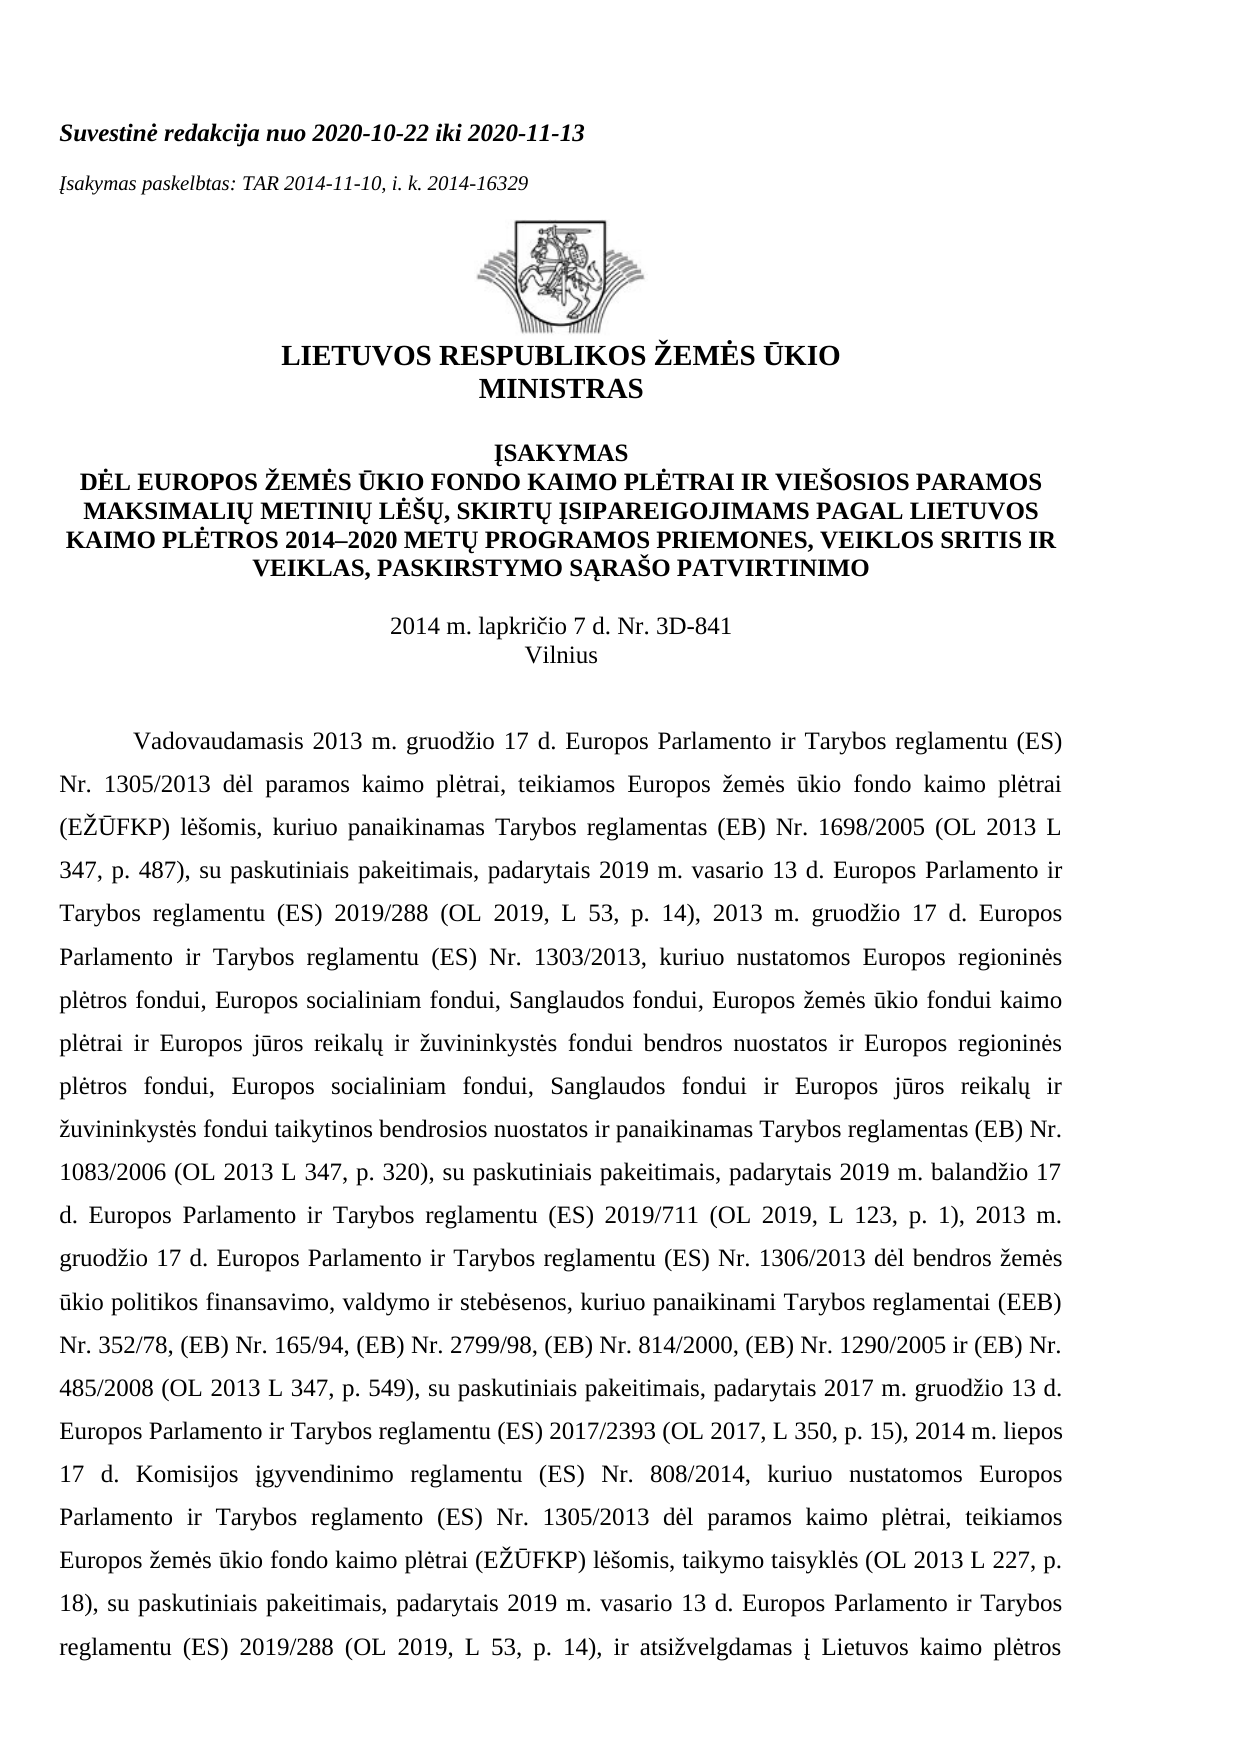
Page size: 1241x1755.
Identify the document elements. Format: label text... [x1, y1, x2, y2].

text Vadovaudamasis 2013 m. gruodžio 17 d. Europos Parlamento ir Tarybos reglamentu (ES) Nr. 1305/2013 dėl paramos kaimo plėtrai, teikiamos Europos žemės ūkio fondo kaimo plėtrai (EŽŪFKP) lėšomis, kuriuo panaikinamas Tarybos reglamentas (EB) Nr. 1698/2005 (OL 2013 L 347, p. 487), su paskutiniais pakeitimais, padarytais 2019 m. vasario 13 d. Europos Parlamento ir Tarybos reglamentu (ES) 2019/288 (OL 2019, L 53, p. 14), 2013 m. gruodžio 17 d. Europos Parlamento ir Tarybos reglamentu (ES) Nr. 1303/2013, kuriuo nustatomos Europos regioninės plėtros fondui, Europos socialiniam fondui, Sanglaudos fondui, Europos žemės ūkio fondui kaimo plėtrai ir Europos jūros reikalų ir žuvininkystės fondui bendros nuostatos ir Europos regioninės plėtros fondui, Europos socialiniam fondui, Sanglaudos fondui ir Europos jūros reikalų ir žuvininkystės fondui taikytinos bendrosios nuostatos ir panaikinamas Tarybos reglamentas (EB) Nr. 1083/2006 (OL 2013 L 347, p. 320), su paskutiniais pakeitimais, padarytais 2019 m. balandžio 17 d. Europos Parlamento ir Tarybos reglamentu (ES) 2019/711 (OL 2019, L 123, p. 1), 2013 m. gruodžio 17 d. Europos Parlamento ir Tarybos reglamentu (ES) Nr. 1306/2013 dėl bendros žemės ūkio politikos finansavimo, valdymo ir stebėsenos, kuriuo panaikinami Tarybos reglamentai (EEB) Nr. 352/78, (EB) Nr. 165/94, (EB) Nr. 2799/98, (EB) Nr. 814/2000, (EB) Nr. 1290/2005 ir (EB) Nr. 485/2008 (OL 2013 L 347, p. 549), su paskutiniais pakeitimais, padarytais 2017 m. gruodžio 13 d. Europos Parlamento ir Tarybos reglamentu (ES) 2017/2393 (OL 2017, L 350, p. 15), 2014 m. liepos 17 d. Komisijos įgyvendinimo reglamentu (ES) Nr. 808/2014, kuriuo nustatomos Europos Parlamento ir Tarybos reglamento (ES) Nr. 1305/2013 dėl paramos kaimo plėtrai, teikiamos Europos žemės ūkio fondo kaimo plėtrai (EŽŪFKP) lėšomis, taikymo taisyklės (OL 2013 L 227, p. 18), su paskutiniais pakeitimais, padarytais 2019 m. vasario 13 d. Europos Parlamento ir Tarybos reglamentu (ES) 2019/288 (OL 2019, L 53, p. 14), ir atsižvelgdamas į Lietuvos kaimo plėtros [59, 726, 1063, 1660]
text Vilnius [59, 640, 1063, 668]
text 2014 m. lapkričio 7 d. Nr. 3D-841 [59, 611, 1063, 640]
text Suvestinė redakcija nuo 2020-10-22 iki 2020-11-13 [59, 118, 1063, 147]
text LIETUVOS RESPUBLIKOS ŽEMĖS ŪKIO [59, 338, 1063, 371]
text ĮSAKYMAS [59, 438, 1063, 467]
text DĖL EUROPOS ŽEMĖS ŪKIO FONDO KAIMO PLĖTRAI IR VIEŠOSIOS PARAMOS MAKSIMALIŲ METINIŲ LĖŠŲ, SKIRTŲ ĮSIPAREIGOJIMAMS PAGAL LIETUVOS KAIMO PLĖTROS 2014–2020 METŲ PROGRAMOS PRIEMONES, VEIKLOS SRITIS IR VEIKLAS, PASKIRSTYMO SĄRAŠO PATVIRTINIMO [59, 467, 1063, 582]
text Įsakymas paskelbtas: TAR 2014-11-10, i. k. 2014-16329 [59, 171, 1063, 195]
text MINISTRAS [59, 371, 1063, 405]
